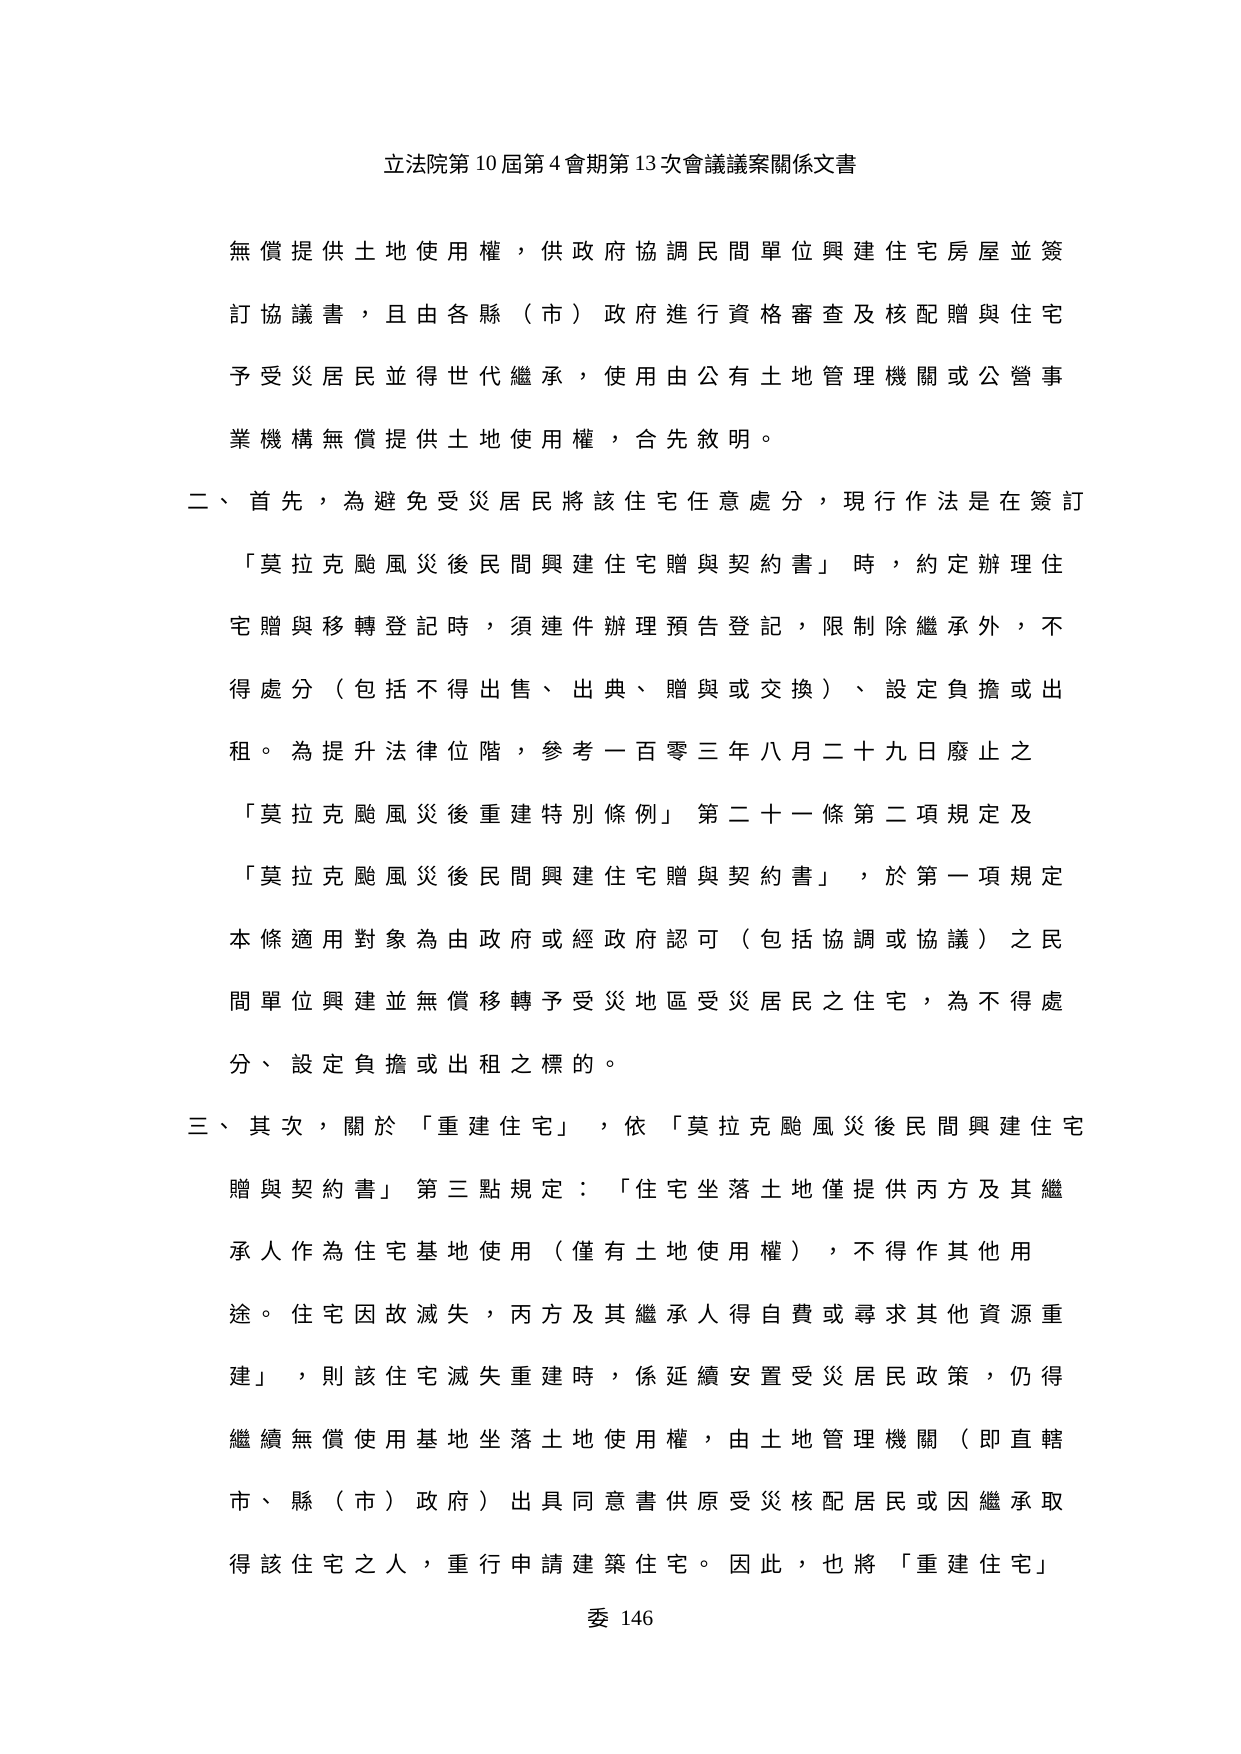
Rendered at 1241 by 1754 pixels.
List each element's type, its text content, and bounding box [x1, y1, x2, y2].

text 三、其次，關於「重建住宅」，依「莫拉克颱風災後民間興建住宅贈與契約書」第三點規定：「住宅坐落土地僅提供丙方及其繼承人作為住宅基地使用（僅有土地使用權），不得作其他用途。住宅因故滅失，丙方及其繼承人得自費或尋求其他資源重建」，則該住宅滅失重建時，係延續安置受災居民政策，仍得繼續無償使用基地坐落土地使用權，由土地管理機關（即直轄市、縣（市）政府）出具同意書供原受災核配居民或因繼承取得該住宅之人，重行申請建築住宅。因此，也將「重建住宅」 [173, 1094, 1089, 1594]
text 二、首先，為避免受災居民將該住宅任意處分，現行作法是在簽訂「莫拉克颱風災後民間興建住宅贈與契約書」時，約定辦理住宅贈與移轉登記時，須連件辦理預告登記，限制除繼承外，不得處分（包括不得出售、出典、贈與或交換）、設定負擔或出租。為提升法律位階，參考一百零三年八月二十九日廢止之「莫拉克颱風災後重建特別條例」第二十一條第二項規定及「莫拉克颱風災後民間興建住宅贈與契約書」，於第一項規定本條適用對象為由政府或經政府認可（包括協調或協議）之民間單位興建並無償移轉予受災地區受災居民之住宅，為不得處分、設定負擔或出租之標的。 [173, 469, 1089, 1094]
text 無償提供土地使用權，供政府協調民間單位興建住宅房屋並簽訂協議書，且由各縣（市）政府進行資格審查及核配贈與住宅予受災居民並得世代繼承，使用由公有土地管理機關或公營事業機構無償提供土地使用權，合先敘明。 [173, 219, 1089, 469]
